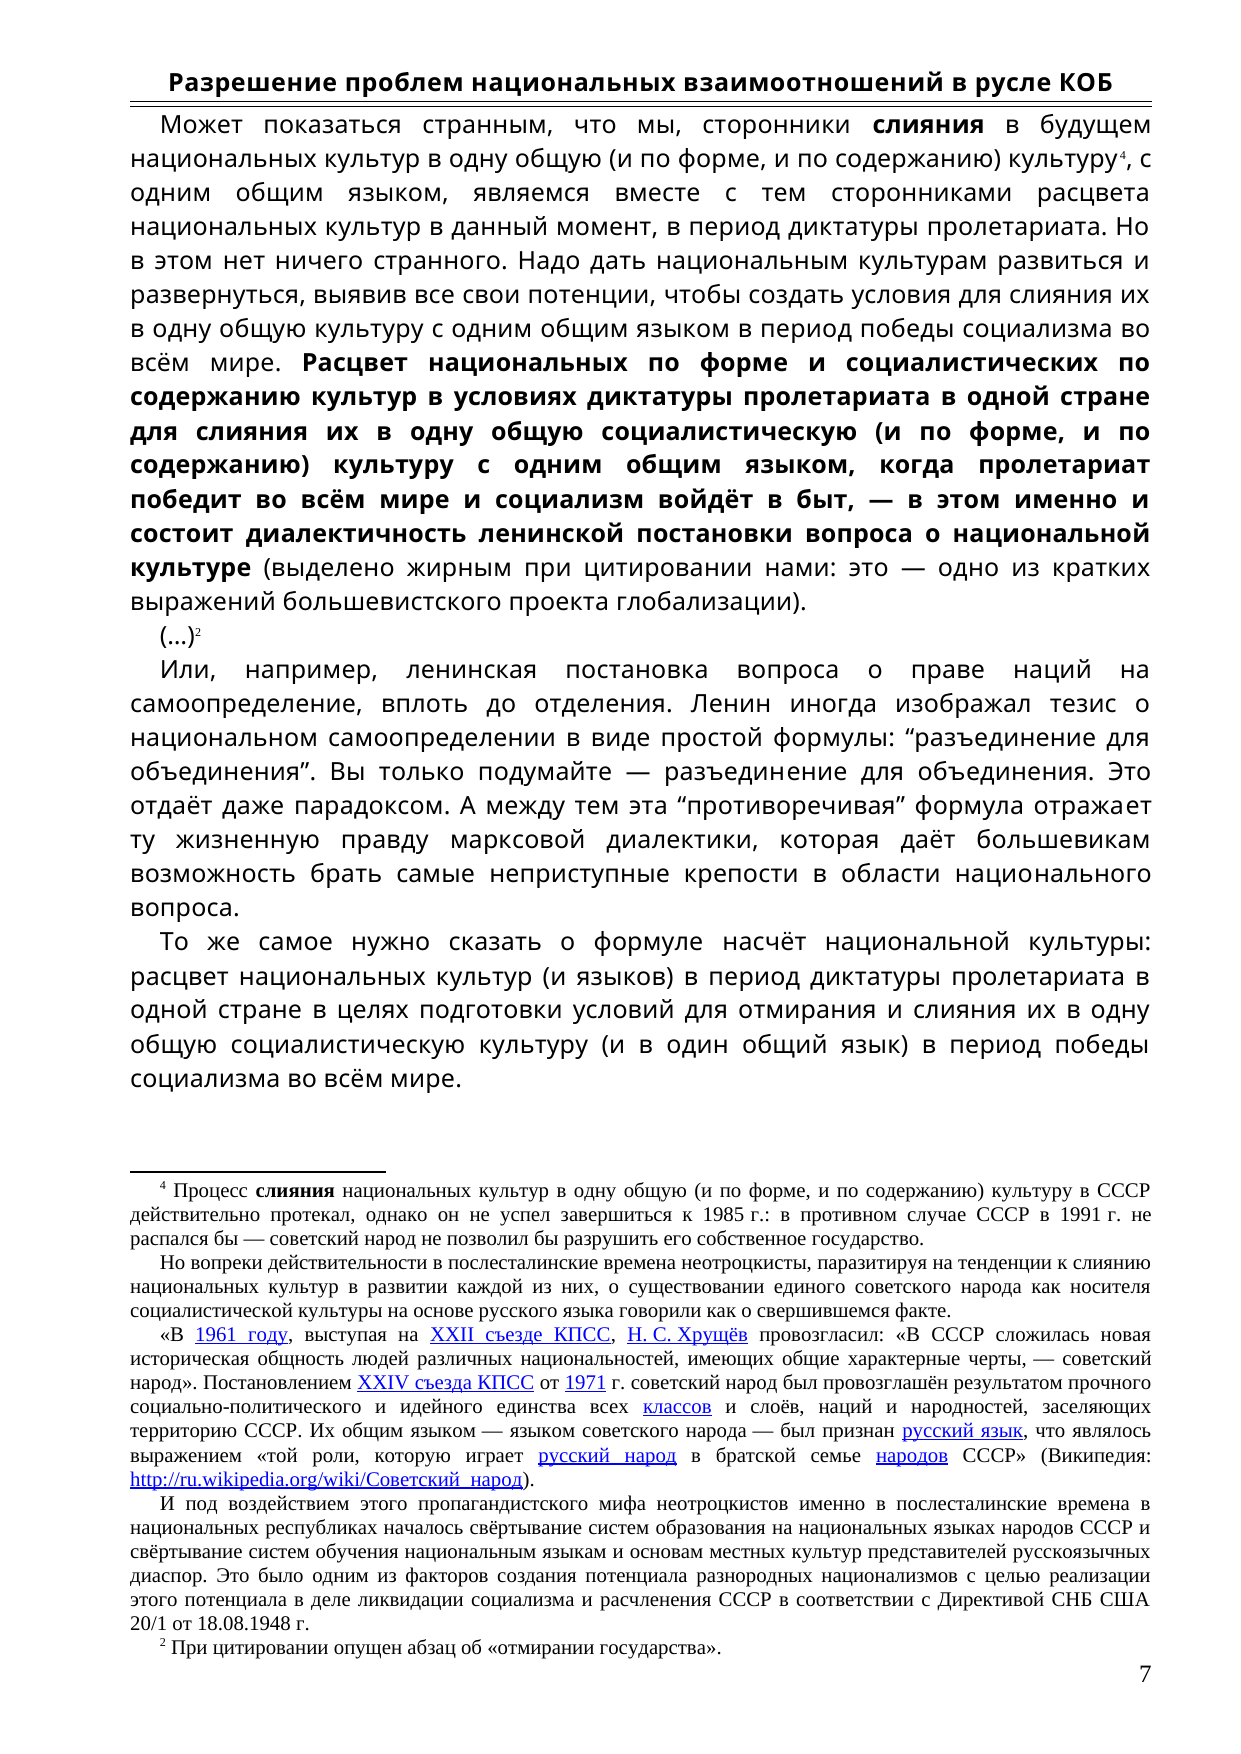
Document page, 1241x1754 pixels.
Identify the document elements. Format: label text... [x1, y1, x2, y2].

text При цитировании опущен абзац об «отмирании государства». [130, 1635, 1152, 1659]
text «В 1961 году, выступая на XXII съезде КПСС, Н. С. Хрущёв провозгласил: «В СССР сложилась новая историческая общность людей различных национальностей, имеющих общие характерные черты, — советский народ». Постановлением XXIV съезда КПСС от 1971 г. советский народ был провозглашён результатом прочного социально-политического и идейного единства всех классов и слоёв, наций и народностей, заселяющих территорию СССР. Их общим языком — языком советского народа — был признан русский язык, что являлось выражением «той роли, которую играет русский народ в братской семье народов СССР» (Википедия: http://ru.wikipedia.org/wiki/Советский_народ). [130, 1322, 1152, 1491]
text Но вопреки действительности в послесталинские времена неотроцкисты, паразитируя на тенденции к слиянию национальных культур в развитии каждой из них, о существовании единого советского народа как носителя социалистической культуры на основе русского языка говорили как о свершившемся факте. [130, 1250, 1152, 1322]
text (…) [130, 617, 1152, 652]
text То же самое нужно сказать о формуле насчёт национальной культуры: расцвет национальных культур (и языков) в период диктатуры пролетариата в одной стране в целях подготовки условий для отмирания и слияния их в одну общую социалистическую культуру (и в один общий язык) в период победы социализма во всём мире. [130, 924, 1152, 1094]
text И под воздействием этого пропагандистского мифа неотроцкистов именно в послесталинские времена в национальных республиках началось свёртывание систем образования на национальных языках народов СССР и свёртывание систем обучения национальным языкам и основам местных культур представителей русскоязычных диаспор. Это было одним из факторов создания потенциала разнородных национализмов с целью реализации этого потенциала в деле ликвидации социализма и расчленения СССР в соответствии с Директивой СНБ США 20/1 от 18.08.1948 г. [130, 1491, 1152, 1635]
text Или, например, ленинская постановка вопроса о праве наций на самоопределение, вплоть до отделения. Ленин иногда изображал тезис о национальном самоопределении в виде простой формулы: “разъединение для объединения”. Вы только подумайте — разъединение для объединения. Это отдаёт даже парадоксом. А между тем эта “противоречивая” формула отражает ту жизненную правду марксовой диалектики, которая даёт большевикам возможность брать самые неприступные крепости в области национального вопроса. [130, 652, 1152, 924]
text Может показаться странным, что мы, сторонники слияния в будущем национальных культур в одну общую (и по форме, и по содержанию) культуру, с одним общим языком, являемся вместе с тем сторонниками расцвета национальных культур в данный момент, в период диктатуры пролетариата. Но в этом нет ничего странного. Надо дать национальным культурам развиться и развернуться, выявив все свои потенции, чтобы создать условия для слияния их в одну общую культуру с одним общим языком в период победы социализма во всём мире. Расцвет национальных по форме и социалистических по содержанию культур в условиях диктатуры пролетариата в одной стране для слияния их в одну общую социалистическую (и по форме, и по содержанию) культуру с одним общим языком, когда пролетариат победит во всём мире и социализм войдёт в быт, — в этом именно и состоит диалектичность ленинской постановки вопроса о национальной культуре (выделено жирным при цитировании нами: это — одно из кратких выражений большевистского проекта глобализации). [130, 107, 1152, 617]
text Процесс слияния национальных культур в одну общую (и по форме, и по содержанию) культуру в СССР действительно протекал, однако он не успел завершиться к 1985 г.: в противном случае СССР в 1991 г. не распался бы — советский народ не позволил бы разрушить его собственное государство. [130, 1178, 1152, 1250]
